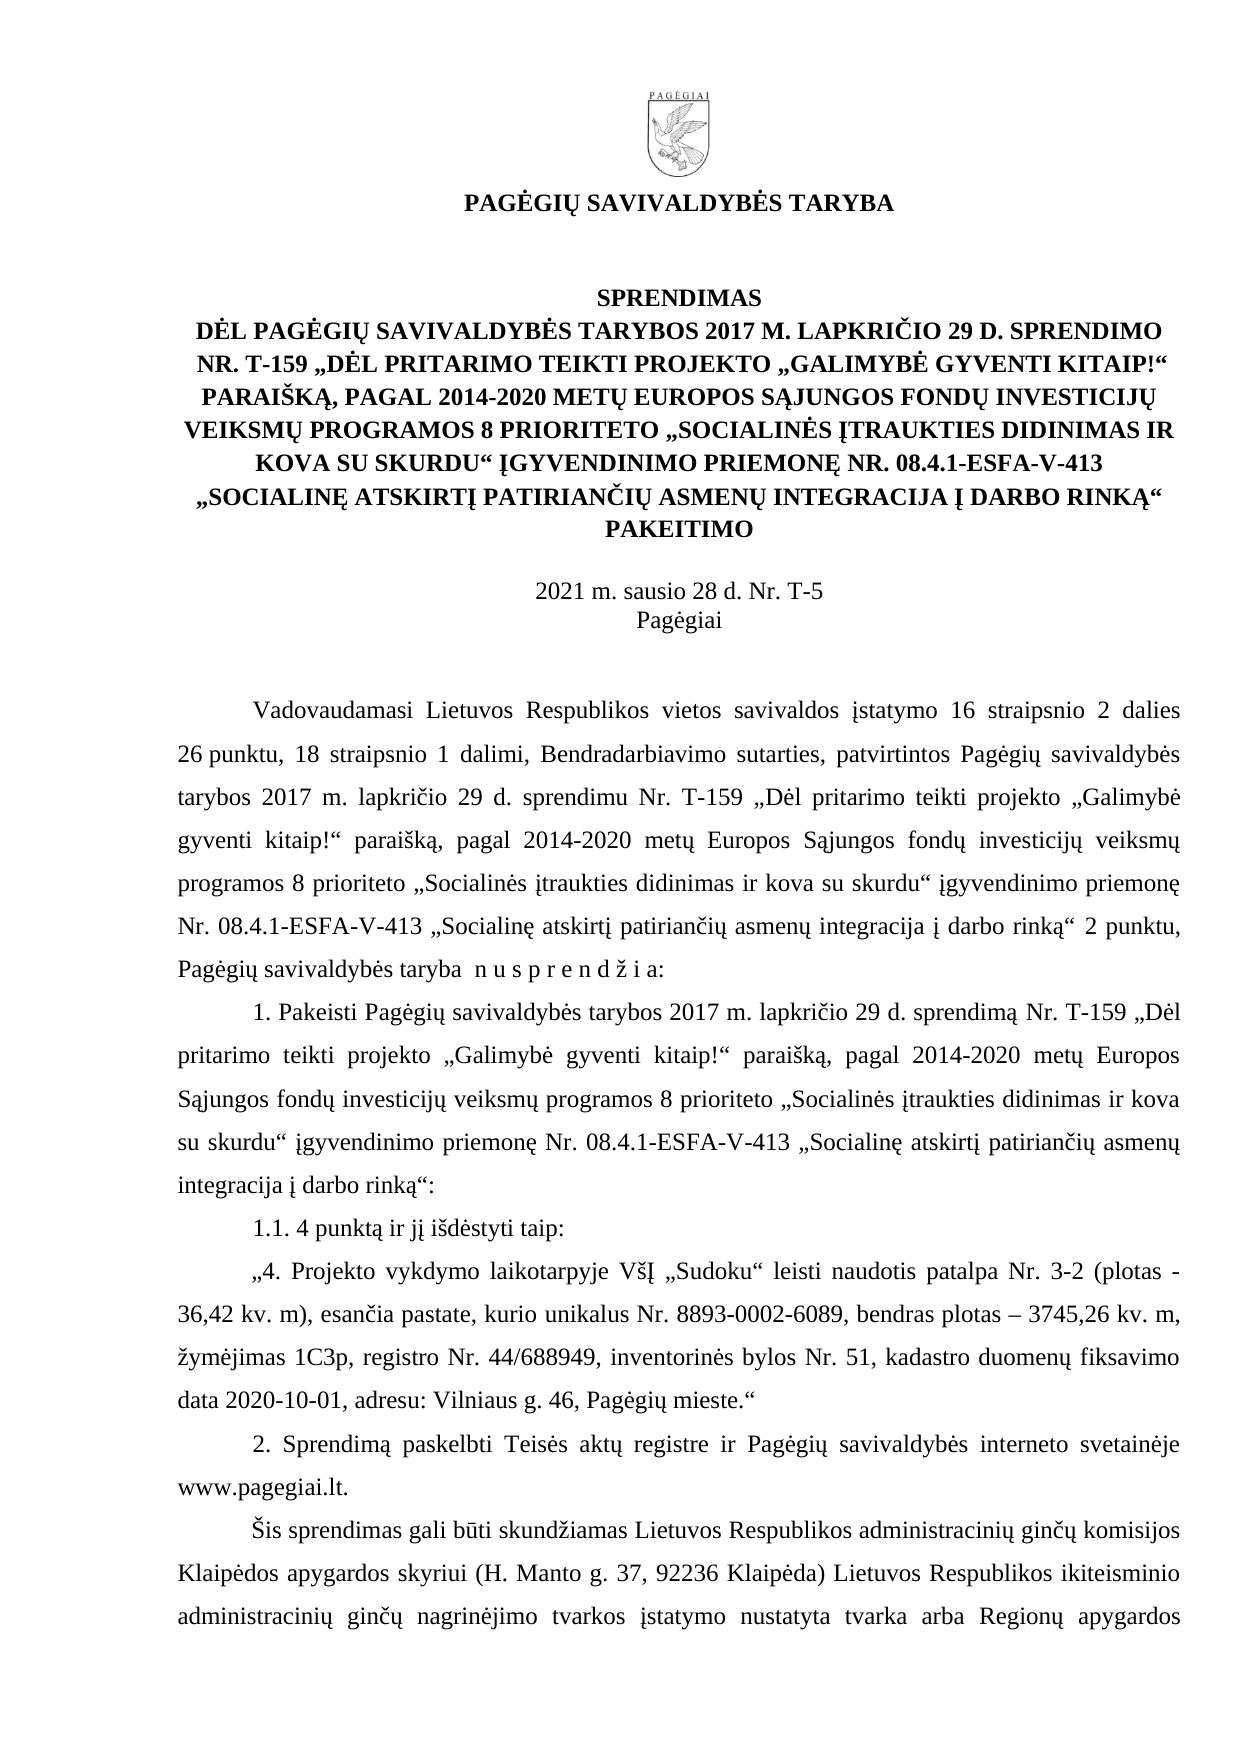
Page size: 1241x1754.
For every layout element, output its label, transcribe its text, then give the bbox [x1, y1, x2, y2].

text Pagėgių savivaldybės taryba [177, 188, 1181, 217]
text NR. T-159 „DĖL prITARIMO TEIKTI PROJEKTO „GALIMYBĖ GYVENTI KITAIP!“ PARAIŠKĄ, PAGAL 2014-2020 METŲ EUROPOS SĄJUNGOS FONDŲ INVESTICIJŲ VEIKSMŲ PROGRAMOS 8 PRIORITETO „SOCIALINĖS ĮTRAUKTIES DIDINIMAS IR KOVA SU SKURDU“ ĮGYVENDINIMO PRIEMONĘ NR. 08.4.1-ESFA-V-413 „SOCIALINĘ ATSKIRTĮ PATIRIANČIŲ ASMENŲ INTEGRACIJA Į DARBO RINKĄ“ PAkeitimo [177, 349, 1181, 543]
text Šis sprendimas gali būti skundžiamas Lietuvos Respublikos administracinių ginčų komisijos Klaipėdos apygardos skyriui (H. Manto g. 37, 92236 Klaipėda) Lietuvos Respublikos ikiteisminio administracinių ginčų nagrinėjimo tvarkos įstatymo nustatyta tvarka arba Regionų apygardos [177, 1515, 1181, 1630]
text 1.1. 4 punktą ir jį išdėstyti taip: [177, 1213, 1181, 1242]
text Vadovaudamasi Lietuvos Respublikos vietos savivaldos įstatymo 16 straipsnio 2 dalies 26 punktu, 18 straipsnio 1 dalimi, Bendradarbiavimo sutarties, patvirtintos Pagėgių savivaldybės tarybos 2017 m. lapkričio 29 d. sprendimu Nr. T-159 „Dėl pritarimo teikti projekto „Galimybė gyventi kitaip!“ paraišką, pagal 2014-2020 metų Europos Sąjungos fondų investicijų veiksmų programos 8 prioriteto „Socialinės įtraukties didinimas ir kova su skurdu“ įgyvendinimo priemonę Nr. 08.4.1-ESFA-V-413 „Socialinę atskirtį patiriančių asmenų integracija į darbo rinką“ 2 punktu, Pagėgių savivaldybės taryba n u s p r e n d ž i a: [177, 696, 1181, 983]
text 1. Pakeisti Pagėgių savivaldybės tarybos 2017 m. lapkričio 29 d. sprendimą Nr. T-159 „Dėl pritarimo teikti projekto „Galimybė gyventi kitaip!“ paraišką, pagal 2014-2020 metų Europos Sąjungos fondų investicijų veiksmų programos 8 prioriteto „Socialinės įtraukties didinimas ir kova su skurdu“ įgyvendinimo priemonę Nr. 08.4.1-ESFA-V-413 „Socialinę atskirtį patiriančių asmenų integracija į darbo rinką“: [177, 997, 1181, 1199]
text dėl PAGĖGIŲ SAVIVALDYBĖS TARYBOS 2017 M. LAPKRIČIO 29 D. SPRENDIMO [177, 316, 1181, 345]
text 2021 m. sausio 28 d. Nr. T-5 [177, 576, 1181, 605]
text Pagėgiai [177, 605, 1181, 634]
text sprendimas [177, 283, 1181, 312]
text 2. Sprendimą paskelbti Teisės aktų registre ir Pagėgių savivaldybės interneto svetainėje www.pagegiai.lt. [177, 1429, 1181, 1501]
text „4. Projekto vykdymo laikotarpyje VšĮ „Sudoku“ leisti naudotis patalpa Nr. 3-2 (plotas - 36,42 kv. m), esančia pastate, kurio unikalus Nr. 8893-0002-6089, bendras plotas – 3745,26 kv. m, žymėjimas 1C3p, registro Nr. 44/688949, inventorinės bylos Nr. 51, kadastro duomenų fiksavimo data 2020-10-01, adresu: Vilniaus g. 46, Pagėgių mieste.“ [177, 1256, 1181, 1414]
